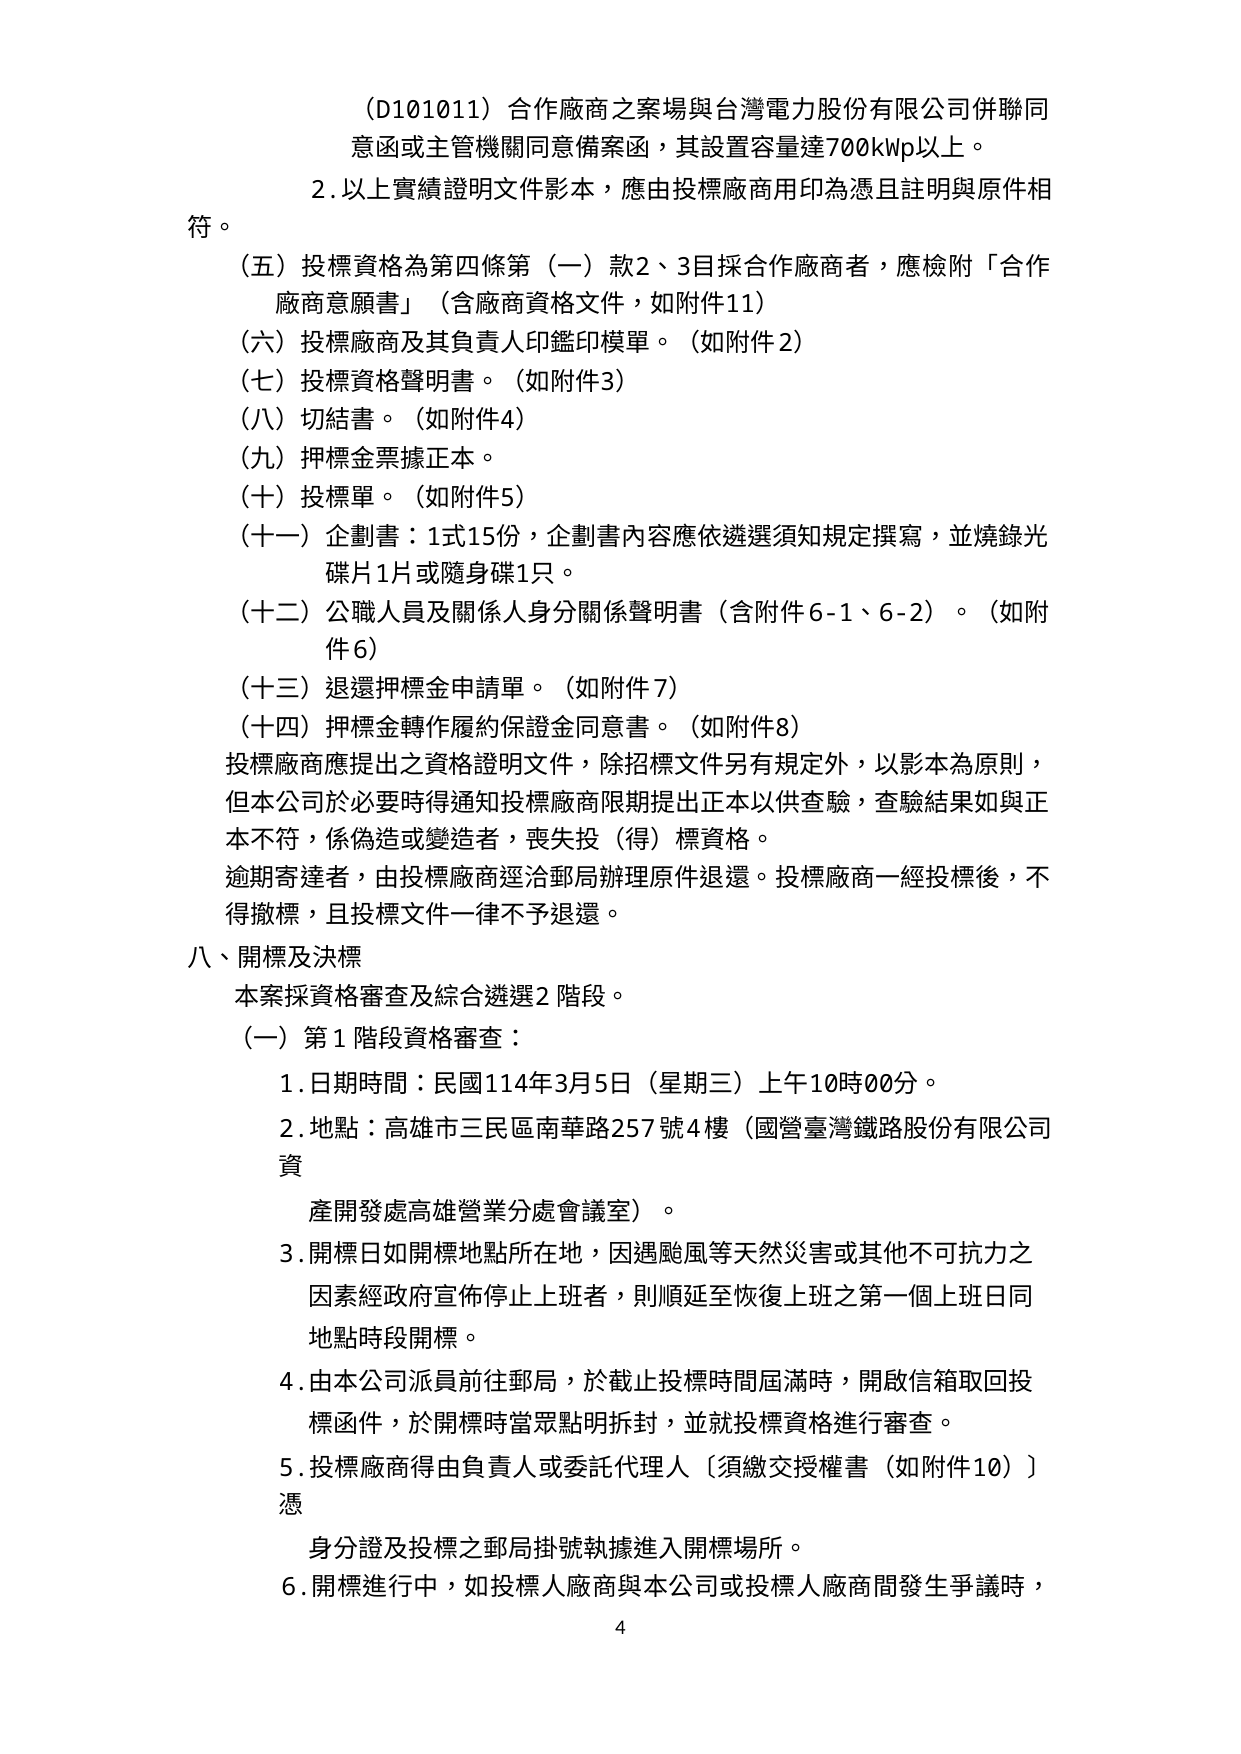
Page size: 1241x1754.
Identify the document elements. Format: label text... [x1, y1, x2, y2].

text 逾期寄達者，由投標廠商逕洽郵局辦理原件退還。投標廠商一經投標後，不得撤標，且投標文件一律不予退還。 [225, 856, 1050, 931]
text （六）投標廠商及其負責人印鑑印模單。（如附件2） [225, 321, 1050, 359]
text （八）切結書。（如附件4） [225, 399, 1050, 436]
text 因素經政府宣佈停止上班者，則順延至恢復上班之第一個上班日同 [279, 1275, 1053, 1312]
text （十二）公職人員及關係人身分關係聲明書（含附件6-1、6-2）。（如附件6） [225, 591, 1050, 666]
text （七）投標資格聲明書。（如附件3） [225, 360, 1050, 397]
text （五）投標資格為第四條第（一）款2、3目採合作廠商者，應檢附「合作廠商意願書」（含廠商資格文件，如附件11） [225, 245, 1050, 320]
text （十三）退還押標金申請單。（如附件7） [225, 667, 1050, 705]
text 5.投標廠商得由負責人或委託代理人〔須繳交授權書（如附件10）〕憑 [279, 1446, 1053, 1521]
text 4.由本公司派員前往郵局，於截止投標時間屆滿時，開啟信箱取回投 [279, 1360, 1053, 1397]
text 產開發處高雄營業分處會議室）。 [279, 1190, 1053, 1227]
text （十四）押標金轉作履約保證金同意書。（如附件8） [225, 706, 1050, 744]
text 本案採資格審查及綜合遴選2階段。 [234, 975, 1053, 1012]
text （九）押標金票據正本。 [225, 437, 1050, 475]
text 3.開標日如開標地點所在地，因遇颱風等天然災害或其他不可抗力之 [279, 1232, 1053, 1270]
text 地點時段開標。 [279, 1317, 1053, 1355]
text 2.以上實績證明文件影本，應由投標廠商用印為憑且註明與原件相符。 [187, 169, 1053, 244]
text （十）投標單。（如附件5） [225, 476, 1050, 514]
text 1.日期時間：民國114年3月5日（星期三）上午10時00分。 [279, 1062, 1053, 1100]
text 2.地點：高雄市三民區南華路257號4樓（國營臺灣鐵路股份有限公司資 [279, 1107, 1053, 1182]
text （一）第1階段資格審查： [228, 1017, 1053, 1055]
text 6.開標進行中，如投標人廠商與本公司或投標人廠商間發生爭議時， [281, 1565, 1053, 1602]
text （十一）企劃書：1式15份，企劃書內容應依遴選須知規定撰寫，並燒錄光碟片1片或隨身碟1只。 [225, 515, 1050, 590]
text 八、開標及決標 [187, 936, 1053, 974]
text 投標廠商應提出之資格證明文件，除招標文件另有規定外，以影本為原則， 但本公司於必要時得通知投標廠商限期提出正本以供查驗，查驗結果如與正本不符，係偽造或變造者，喪失投（得）標資格。 [225, 744, 1050, 856]
text 標函件，於開標時當眾點明拆封，並就投標資格進行審查。 [279, 1402, 1053, 1440]
text 身分證及投標之郵局掛號執據進入開標場所。 [279, 1527, 1053, 1565]
text （D101011）合作廠商之案場與台灣電力股份有限公司併聯同意函或主管機關同意備案函，其設置容量達700kWp以上。 [187, 89, 1050, 164]
